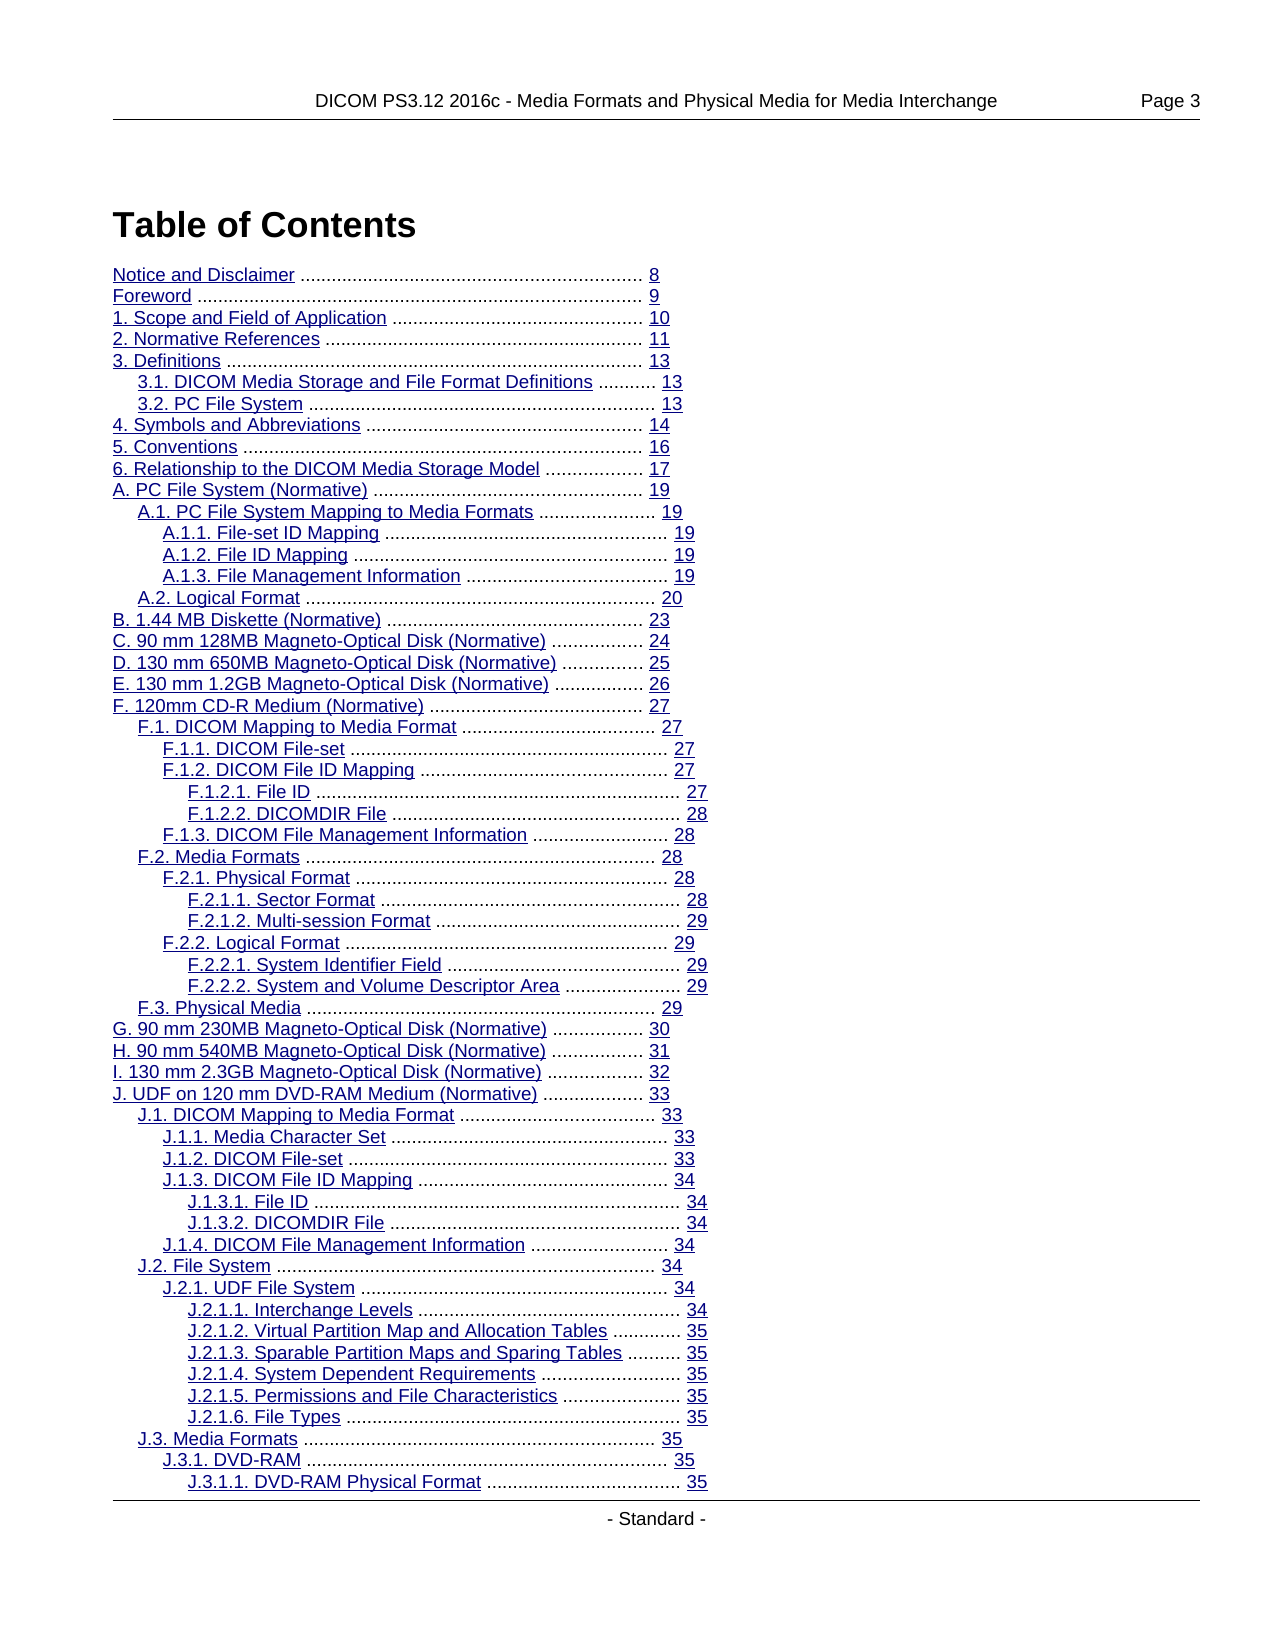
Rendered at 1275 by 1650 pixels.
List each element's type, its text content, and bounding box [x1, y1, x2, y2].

text F.3. Physical Media 0 [137, 996, 1175, 1018]
text A. PC File System (Normative) 0 [112, 479, 1175, 501]
text I. 130 mm 2.3GB Magneto-Optical Disk (Normative) 0 [112, 1061, 1175, 1083]
text F.1.3. DICOM File Management Information 0 [162, 824, 1175, 846]
text J.3.1. DVD-RAM 0 [162, 1449, 1175, 1471]
text 2. Normative References 0 [112, 328, 1175, 349]
text A.1.1. File-set ID Mapping 0 [162, 522, 1175, 544]
text Table of Contents [112, 204, 1200, 245]
text F.2.1. Physical Format 0 [162, 867, 1175, 889]
text 3.1. DICOM Media Storage and File Format Definitions 0 [137, 371, 1175, 393]
text A.1.3. File Management Information 0 [162, 565, 1175, 587]
text J. UDF on 120 mm DVD-RAM Medium (Normative) 0 [112, 1083, 1175, 1104]
text 5. Conventions 0 [112, 436, 1175, 457]
text F.2.2.2. System and Volume Descriptor Area 0 [187, 975, 1175, 996]
text F.1.2. DICOM File ID Mapping 0 [162, 759, 1175, 781]
text A.1. PC File System Mapping to Media Formats 0 [137, 501, 1175, 522]
text J.2.1.4. System Dependent Requirements 0 [187, 1363, 1175, 1384]
text 3. Definitions 0 [112, 349, 1175, 371]
text J.1.2. DICOM File-set 0 [162, 1147, 1175, 1169]
text F.1.2.1. File ID 0 [187, 781, 1175, 802]
text J.1.1. Media Character Set 0 [162, 1126, 1175, 1147]
text J.2.1.6. File Types 0 [187, 1406, 1175, 1428]
text F.2.2. Logical Format 0 [162, 932, 1175, 953]
text J.1.4. DICOM File Management Information 0 [162, 1234, 1175, 1255]
text J.1.3.1. File ID 0 [187, 1191, 1175, 1212]
text F. 120mm CD-R Medium (Normative) 0 [112, 694, 1175, 716]
text J.3. Media Formats 0 [137, 1428, 1175, 1449]
text A.2. Logical Format 0 [137, 587, 1175, 608]
text G. 90 mm 230MB Magneto-Optical Disk (Normative) 0 [112, 1018, 1175, 1039]
text F.2. Media Formats 0 [137, 846, 1175, 867]
text J.2. File System 0 [137, 1255, 1175, 1277]
text F.2.1.2. Multi-session Format 0 [187, 910, 1175, 932]
text J.2.1.5. Permissions and File Characteristics 0 [187, 1384, 1175, 1406]
text Foreword 0 [112, 285, 1175, 306]
text C. 90 mm 128MB Magneto-Optical Disk (Normative) 0 [112, 630, 1175, 651]
text J.2.1. UDF File System 0 [162, 1277, 1175, 1298]
text Notice and Disclaimer 0 [112, 263, 1175, 285]
text E. 130 mm 1.2GB Magneto-Optical Disk (Normative) 0 [112, 673, 1175, 694]
text J.3.1.1. DVD-RAM Physical Format 0 [187, 1471, 1175, 1492]
text J.2.1.2. Virtual Partition Map and Allocation Tables 0 [187, 1320, 1175, 1341]
text F.1.1. DICOM File-set 0 [162, 738, 1175, 759]
text F.1.2.2. DICOMDIR File 0 [187, 802, 1175, 824]
text F.1. DICOM Mapping to Media Format 0 [137, 716, 1175, 738]
text J.1. DICOM Mapping to Media Format 0 [137, 1104, 1175, 1126]
text H. 90 mm 540MB Magneto-Optical Disk (Normative) 0 [112, 1039, 1175, 1061]
text A.1.2. File ID Mapping 0 [162, 544, 1175, 565]
text J.1.3.2. DICOMDIR File 0 [187, 1212, 1175, 1234]
text F.2.1.1. Sector Format 0 [187, 889, 1175, 910]
text J.1.3. DICOM File ID Mapping 0 [162, 1169, 1175, 1191]
text 4. Symbols and Abbreviations 0 [112, 414, 1175, 436]
text 6. Relationship to the DICOM Media Storage Model 0 [112, 457, 1175, 479]
text J.2.1.1. Interchange Levels 0 [187, 1298, 1175, 1320]
text F.2.2.1. System Identifier Field 0 [187, 953, 1175, 975]
text 1. Scope and Field of Application 0 [112, 306, 1175, 328]
text 3.2. PC File System 0 [137, 393, 1175, 414]
text B. 1.44 MB Diskette (Normative) 0 [112, 608, 1175, 630]
text J.2.1.3. Sparable Partition Maps and Sparing Tables 0 [187, 1341, 1175, 1363]
text D. 130 mm 650MB Magneto-Optical Disk (Normative) 0 [112, 651, 1175, 673]
